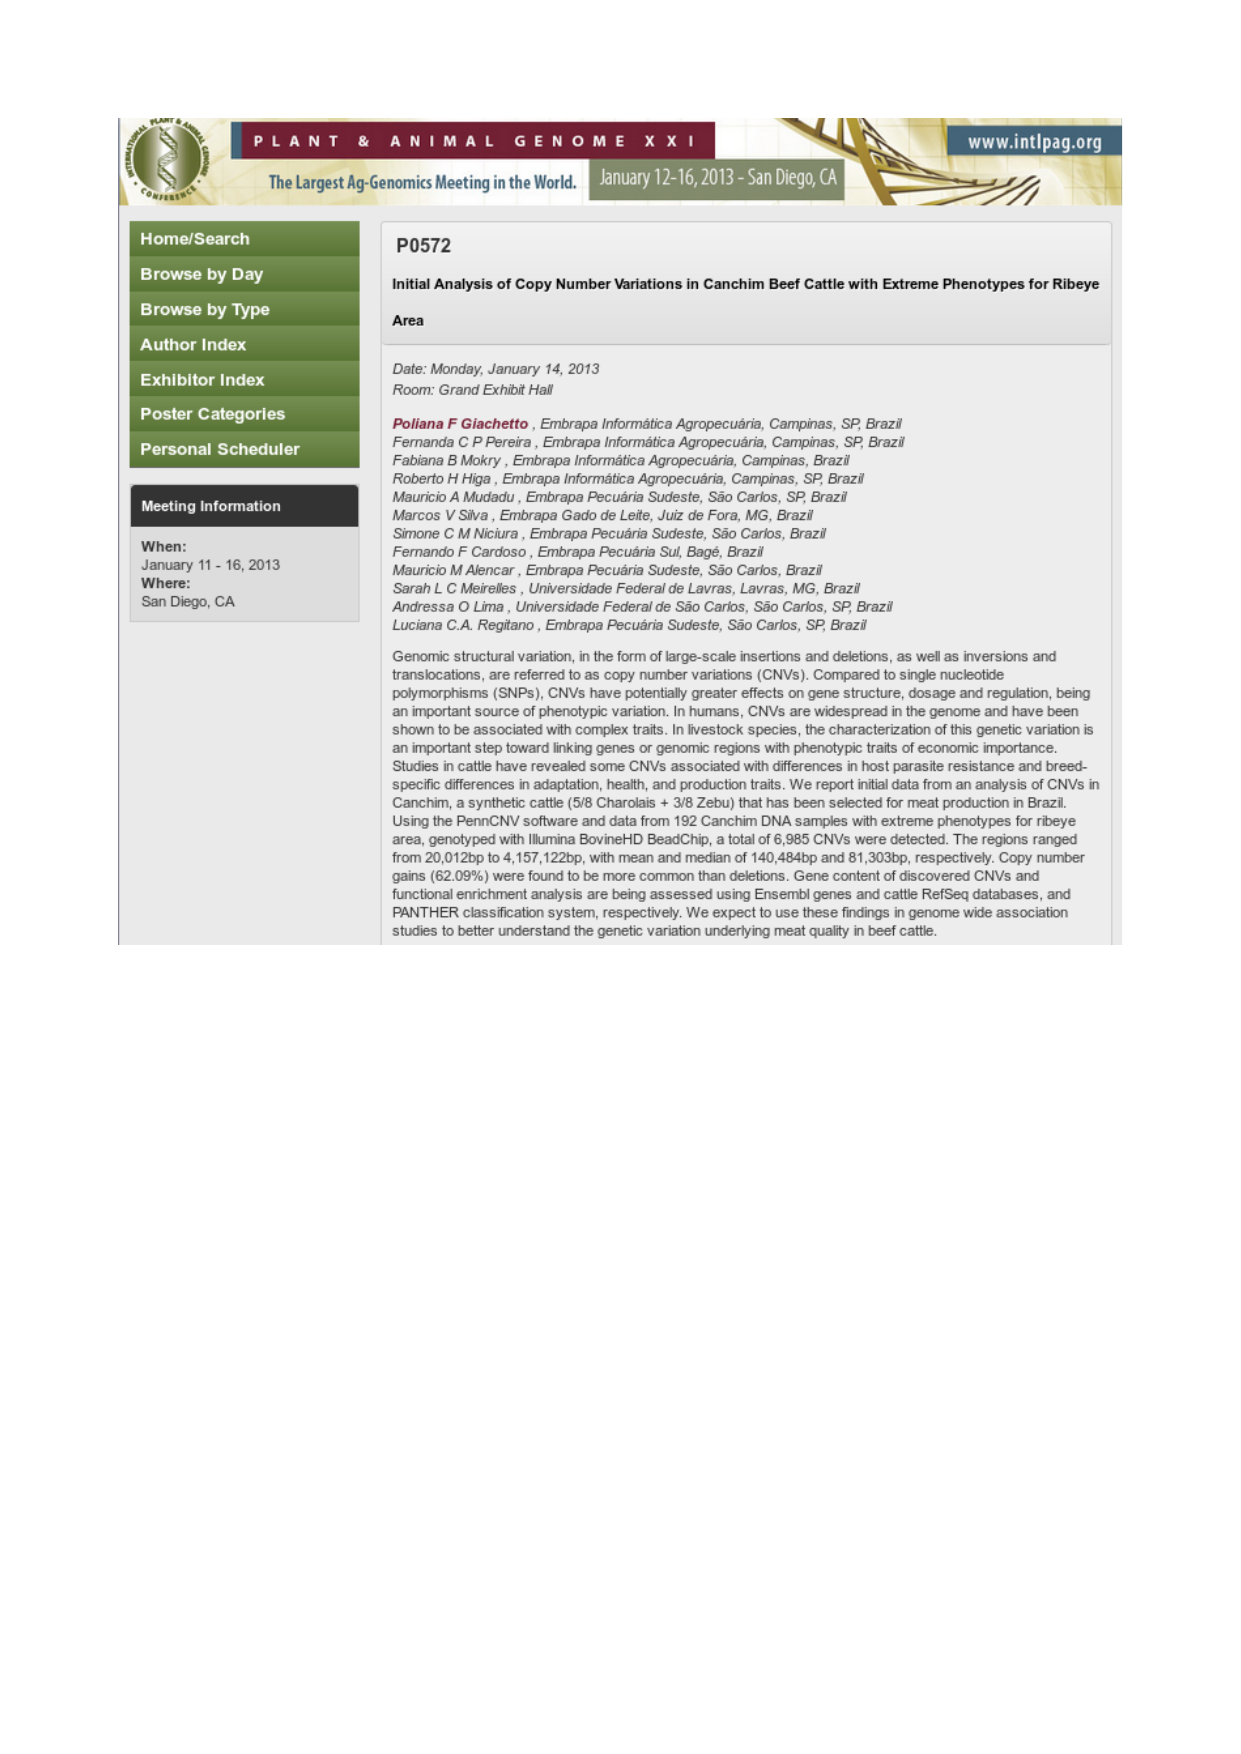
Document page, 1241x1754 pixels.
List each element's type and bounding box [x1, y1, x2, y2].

picture [118, 118, 1123, 945]
